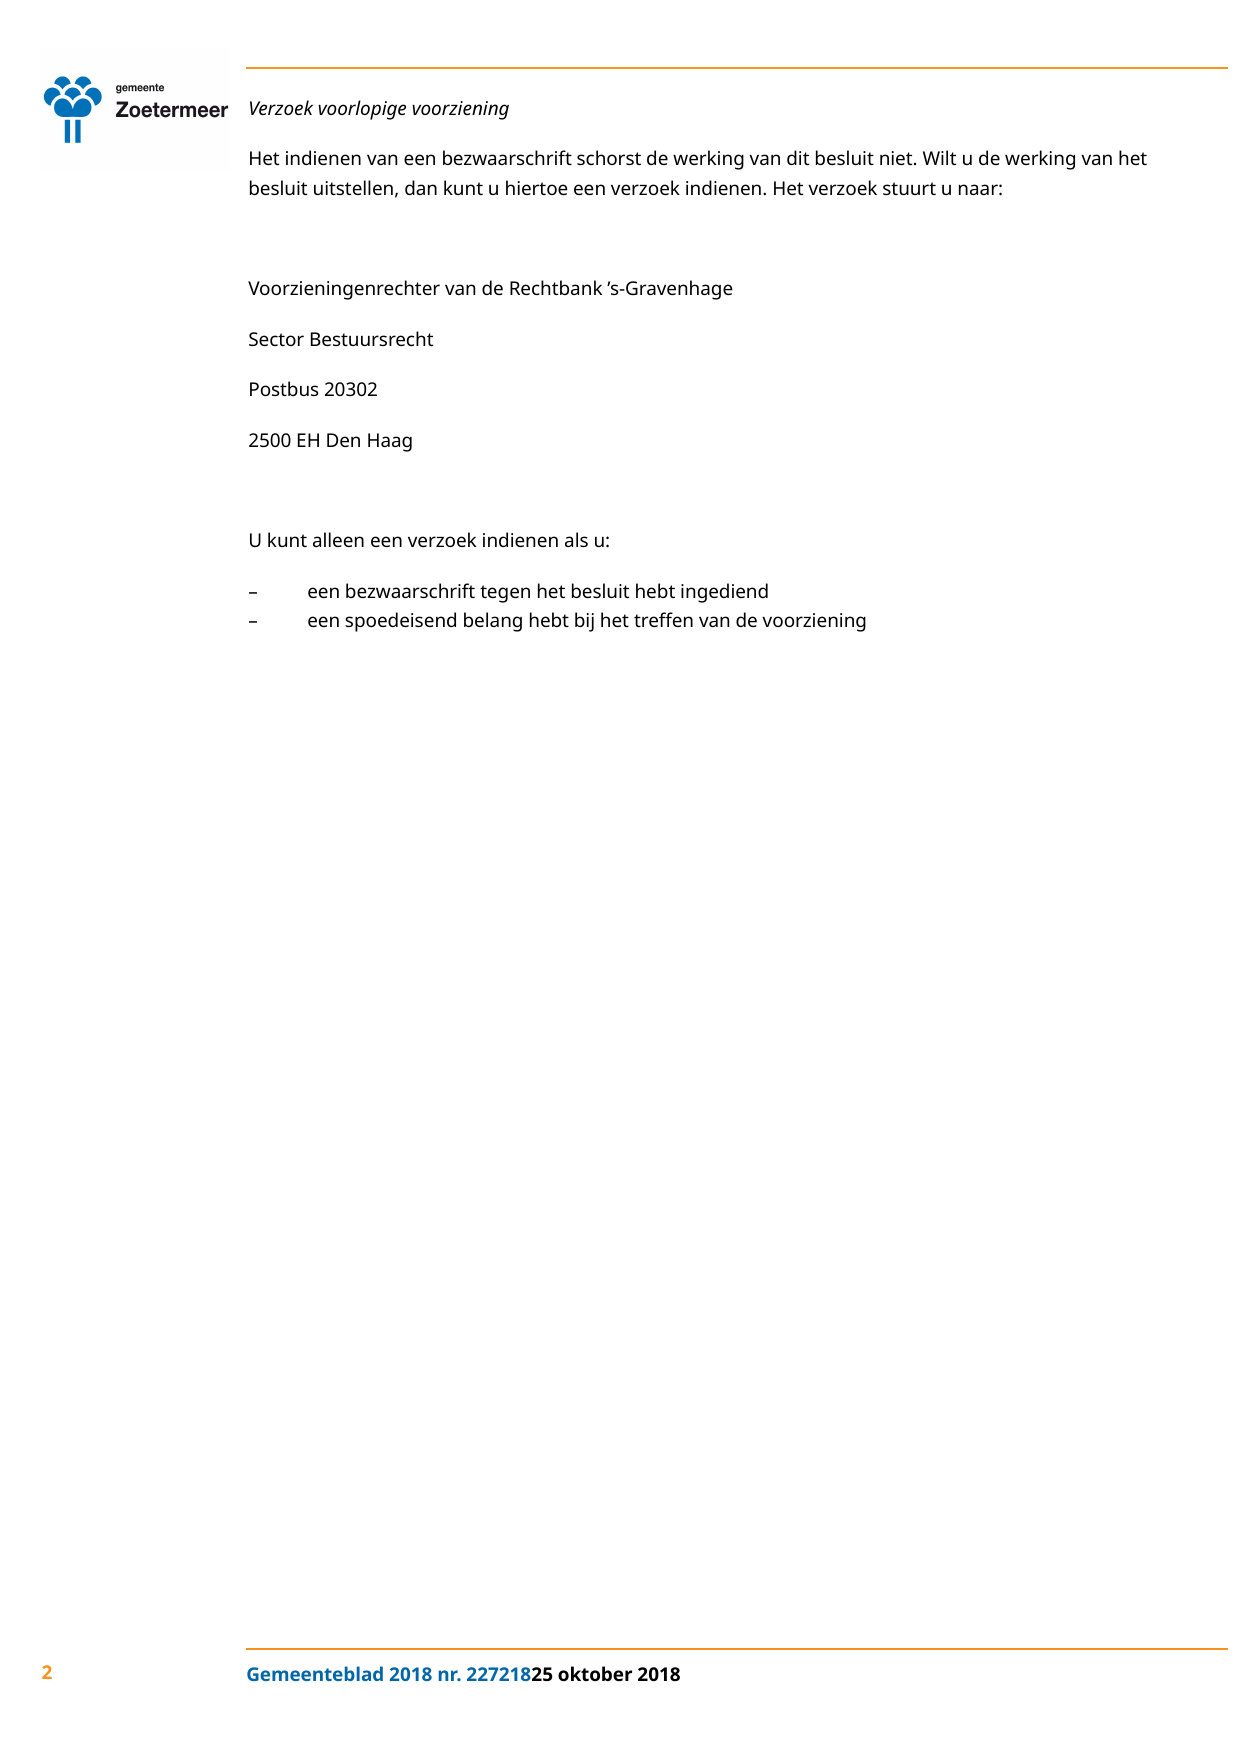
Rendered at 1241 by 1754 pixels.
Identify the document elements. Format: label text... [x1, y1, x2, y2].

text Postbus 20302 [248, 376, 1152, 402]
text Sector Bestuursrecht [248, 326, 1152, 352]
picture [41, 47, 231, 172]
text Voorzieningenrechter van de Rechtbank ’s-Gravenhage [248, 276, 1152, 301]
text 2500 EH Den Haag [248, 427, 1152, 453]
text Het indienen van een bezwaarschrift schorst de werking van dit besluit niet. Wilt u de werking van het besluit uitstellen, dan kunt u hiertoe een verzoek indienen. Het verzoek stuurt u naar: [248, 145, 1152, 201]
list een spoedeisend belang hebt bij het treffen van de voorziening [248, 608, 1152, 633]
text Verzoek voorlopige voorziening [248, 95, 1152, 121]
list een bezwaarschrift tegen het besluit hebt ingediend [248, 578, 1152, 604]
text U kunt alleen een verzoek indienen als u: [248, 528, 1152, 553]
